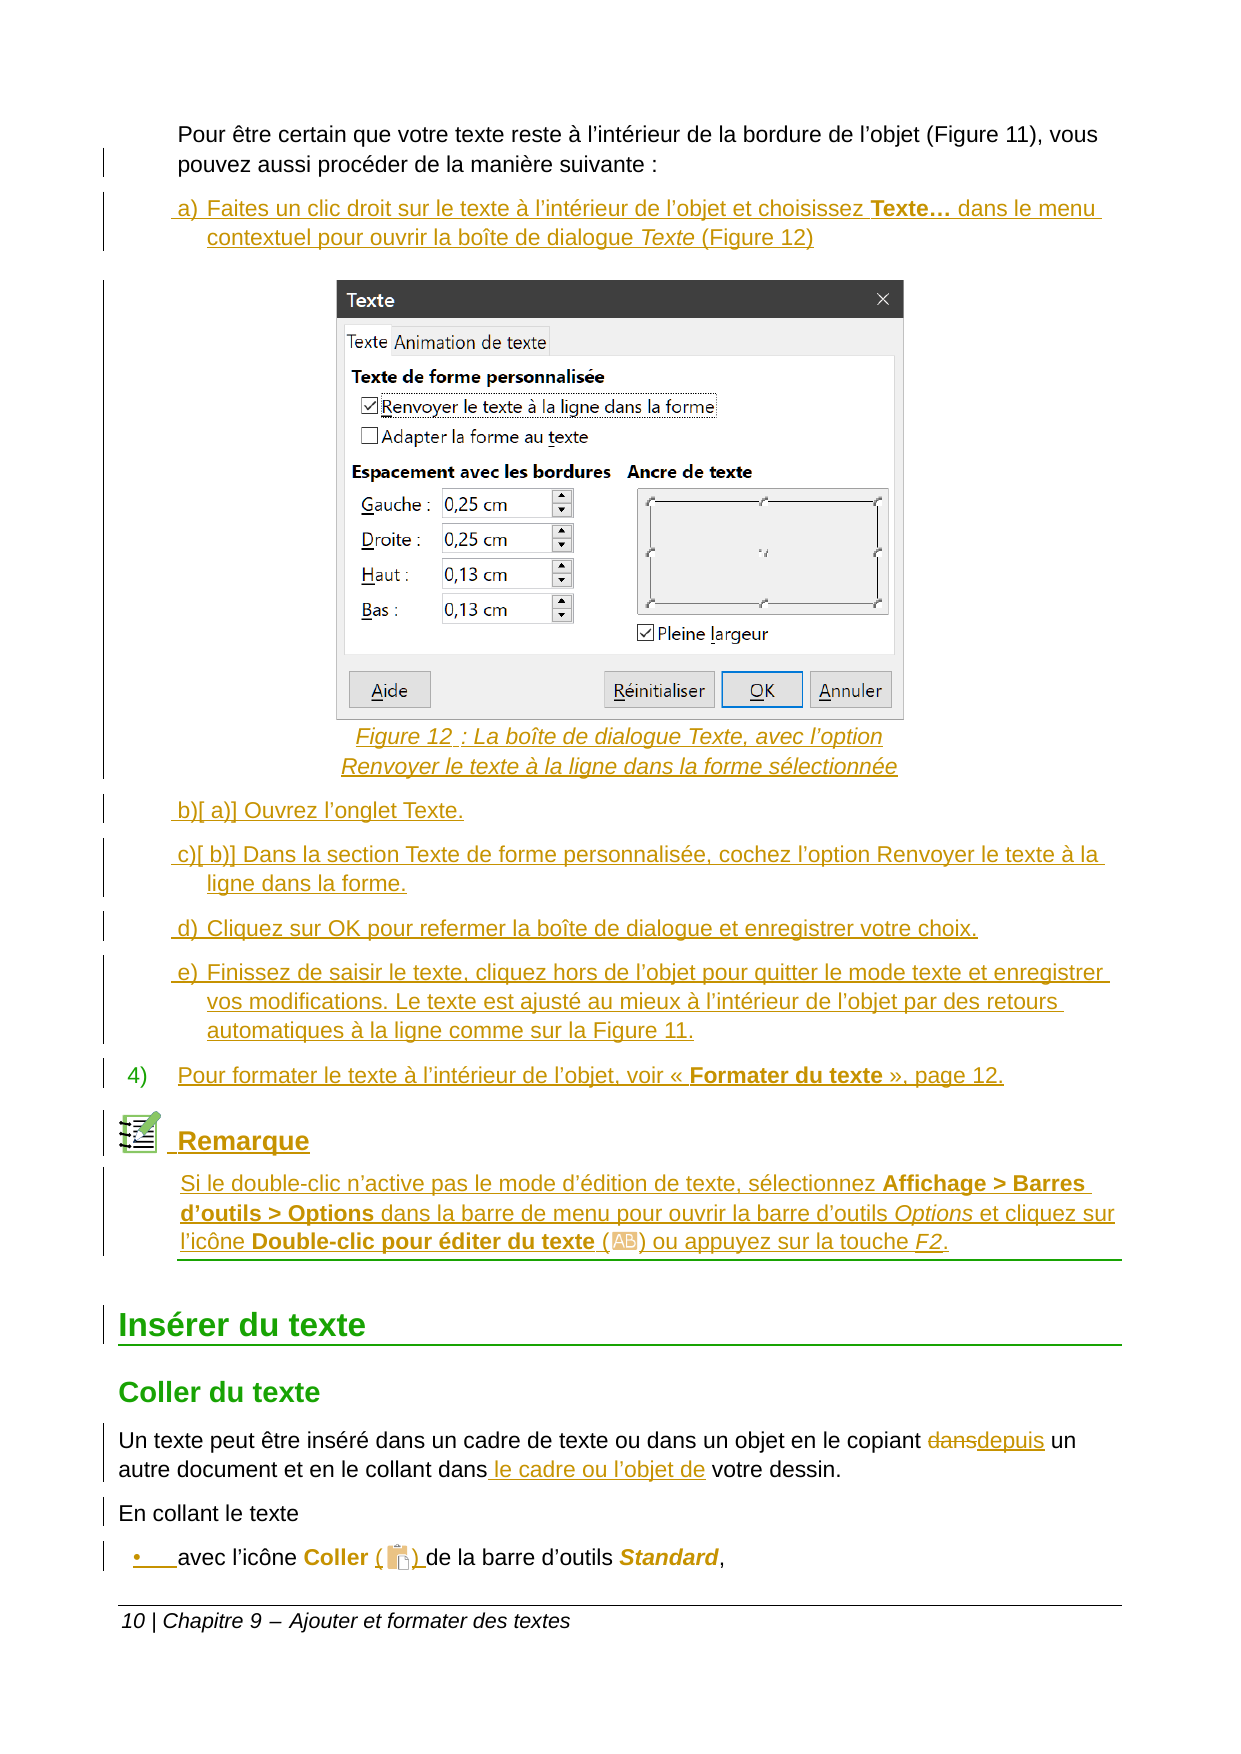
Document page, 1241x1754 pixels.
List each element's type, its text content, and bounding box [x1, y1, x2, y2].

list Cliquez sur OK pour refermer la boîte de dialogue et enregistrer votre choix. [171, 911, 1122, 941]
list Ouvrez l’onglet Texte. [171, 794, 1122, 823]
text Un texte peut être inséré dans un cadre de texte ou dans un objet en le copiant depuis un autre document et en le collant dans le cadre ou l’objet de votre dessin. [118, 1423, 1122, 1482]
text Si le double-clic n’active pas le mode d’édition de texte, sélectionnez Affichage > Barres d’outils > Options dans la barre de menu pour ouvrir la barre d’outils Options et cliquez sur l’icône Double-clic pour éditer du texte () ou appuyez sur la touche F2. [177, 1164, 1122, 1259]
list Pour formater le texte à l’intérieur de l’objet, voir « Formater du texte », page 12. [148, 1058, 1122, 1088]
subtitle Coller du texte [118, 1375, 1122, 1409]
list avec l’icône Coller ( [133, 1541, 382, 1571]
list Finissez de saisir le texte, cliquez hors de l’objet pour quitter le mode texte et enregistrer vos modifications. Le texte est ajusté au mieux à l’intérieur de l’objet par des retours automatiques à la ligne comme sur la Figure 11. [171, 955, 1122, 1044]
list ) de la barre d’outils Standard, [412, 1541, 1122, 1571]
picture [382, 1541, 412, 1571]
list Remarque [118, 1110, 1122, 1156]
list Dans la section Texte de forme personnalisée, cochez l’option Renvoyer le texte à la ligne dans la forme. [171, 838, 1122, 897]
text Figure 12 : La boîte de dialogue Texte, avec l’option Renvoyer le texte à la ligne dans la forme sélectionnée [118, 720, 1122, 779]
list Faites un clic droit sur le texte à l’intérieur de l’objet et choisissez Texte… dans le menu contextuel pour ouvrir la boîte de dialogue Texte (Figure 12) [171, 192, 1122, 251]
subtitle Insérer du texte [118, 1305, 1122, 1344]
list Pour être certain que votre texte reste à l’intérieur de la bordure de l’objet (Figure 11), vous pouvez aussi procéder de la manière suivante : [148, 118, 1122, 177]
picture [336, 280, 904, 720]
text En collant le texte [118, 1497, 1122, 1526]
